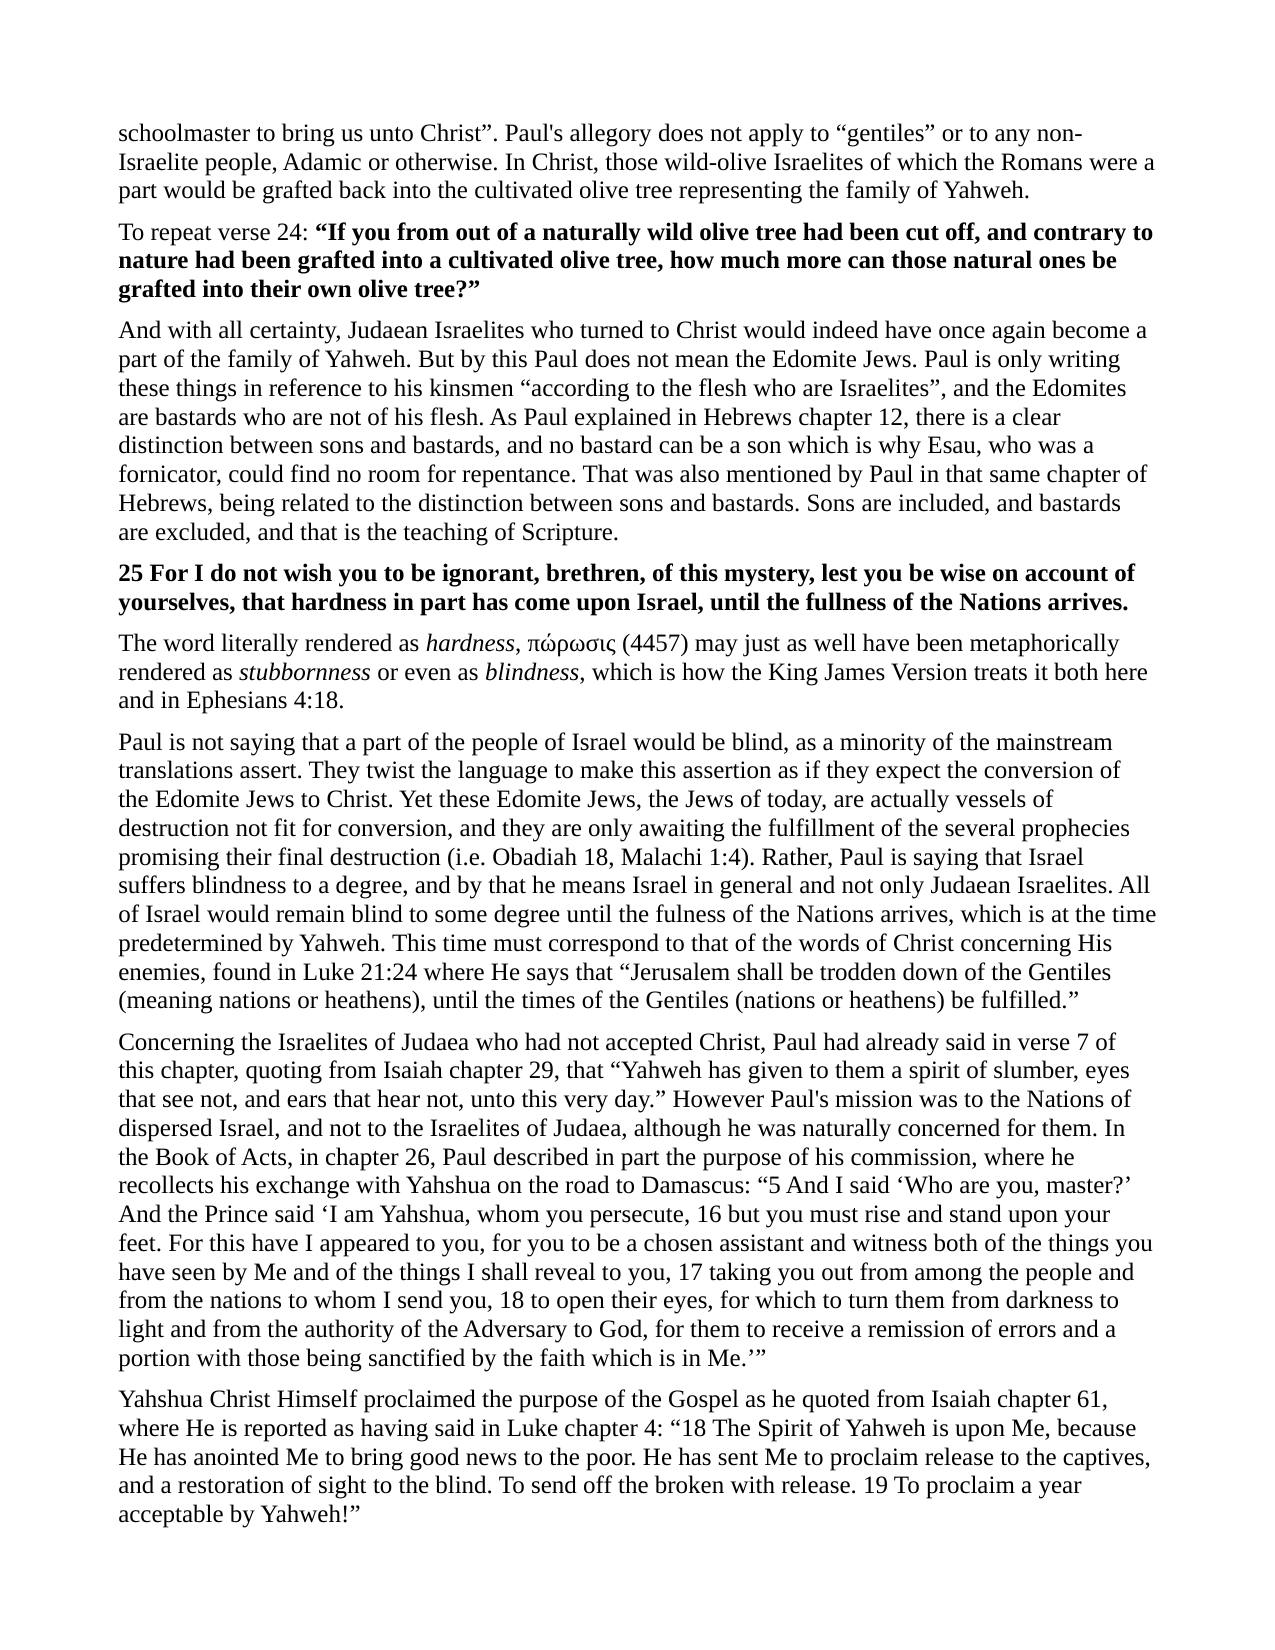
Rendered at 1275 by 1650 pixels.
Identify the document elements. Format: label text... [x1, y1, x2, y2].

text Yahshua Christ Himself proclaimed the purpose of the Gospel as he quoted from Isaiah chapter 61, where He is reported as having said in Luke chapter 4: “18 The Spirit of Yahweh is upon Me, because He has anointed Me to bring good news to the poor. He has sent Me to proclaim release to the captives, and a restoration of sight to the blind. To send off the broken with release. 19 To proclaim a year acceptable by Yahweh!” [118, 1384, 1157, 1528]
text Concerning the Israelites of Judaea who had not accepted Christ, Paul had already said in verse 7 of this chapter, quoting from Isaiah chapter 29, that “Yahweh has given to them a spirit of slumber, eyes that see not, and ears that hear not, unto this very day.” However Paul's mission was to the Nations of dispersed Israel, and not to the Israelites of Judaea, although he was naturally concerned for them. In the Book of Acts, in chapter 26, Paul described in part the purpose of his commission, where he recollects his exchange with Yahshua on the road to Damascus: “5 And I said ‘Who are you, master?’ And the Prince said ‘I am Yahshua, whom you persecute, 16 but you must rise and stand upon your feet. For this have I appeared to you, for you to be a chosen assistant and witness both of the things you have seen by Me and of the things I shall reveal to you, 17 taking you out from among the people and from the nations to whom I send you, 18 to open their eyes, for which to turn them from darkness to light and from the authority of the Adversary to God, for them to receive a remission of errors and a portion with those being sanctified by the faith which is in Me.’” [118, 1027, 1157, 1372]
text To repeat verse 24: “If you from out of a naturally wild olive tree had been cut off, and contrary to nature had been grafted into a cultivated olive tree, how much more can those natural ones be grafted into their own olive tree?” [118, 217, 1157, 303]
text The word literally rendered as hardness, πώρωσις (4457) may just as well have been metaphorically rendered as stubbornness or even as blindness, which is how the King James Version treats it both here and in Ephesians 4:18. [118, 628, 1157, 714]
text Paul is not saying that a part of the people of Israel would be blind, as a minority of the mainstream translations assert. They twist the language to make this assertion as if they expect the conversion of the Edomite Jews to Christ. Yet these Edomite Jews, the Jews of today, are actually vessels of destruction not fit for conversion, and they are only awaiting the fulfillment of the several prophecies promising their final destruction (i.e. Obadiah 18, Malachi 1:4). Rather, Paul is saying that Israel suffers blindness to a degree, and by that he means Israel in general and not only Judaean Israelites. All of Israel would remain blind to some degree until the fulness of the Nations arrives, which is at the time predetermined by Yahweh. This time must correspond to that of the words of Christ concerning His enemies, found in Luke 21:24 where He says that “Jerusalem shall be trodden down of the Gentiles (meaning nations or heathens), until the times of the Gentiles (nations or heathens) be fulfilled.” [118, 727, 1157, 1014]
text And with all certainty, Judaean Israelites who turned to Christ would indeed have once again become a part of the family of Yahweh. But by this Paul does not mean the Edomite Jews. Paul is only writing these things in reference to his kinsmen “according to the flesh who are Israelites”, and the Edomites are bastards who are not of his flesh. As Paul explained in Hebrews chapter 12, there is a clear distinction between sons and bastards, and no bastard can be a son which is why Esau, who was a fornicator, could find no room for repentance. That was also mentioned by Paul in that same chapter of Hebrews, being related to the distinction between sons and bastards. Sons are included, and bastards are excluded, and that is the teaching of Scripture. [118, 316, 1157, 546]
text schoolmaster to bring us unto Christ”. Paul's allegory does not apply to “gentiles” or to any non-Israelite people, Adamic or otherwise. In Christ, those wild-olive Israelites of which the Romans were a part would be grafted back into the cultivated olive tree representing the family of Yahweh. [118, 118, 1157, 204]
text 25 For I do not wish you to be ignorant, brethren, of this mystery, lest you be wise on account of yourselves, that hardness in part has come upon Israel, until the fullness of the Nations arrives. [118, 558, 1157, 616]
